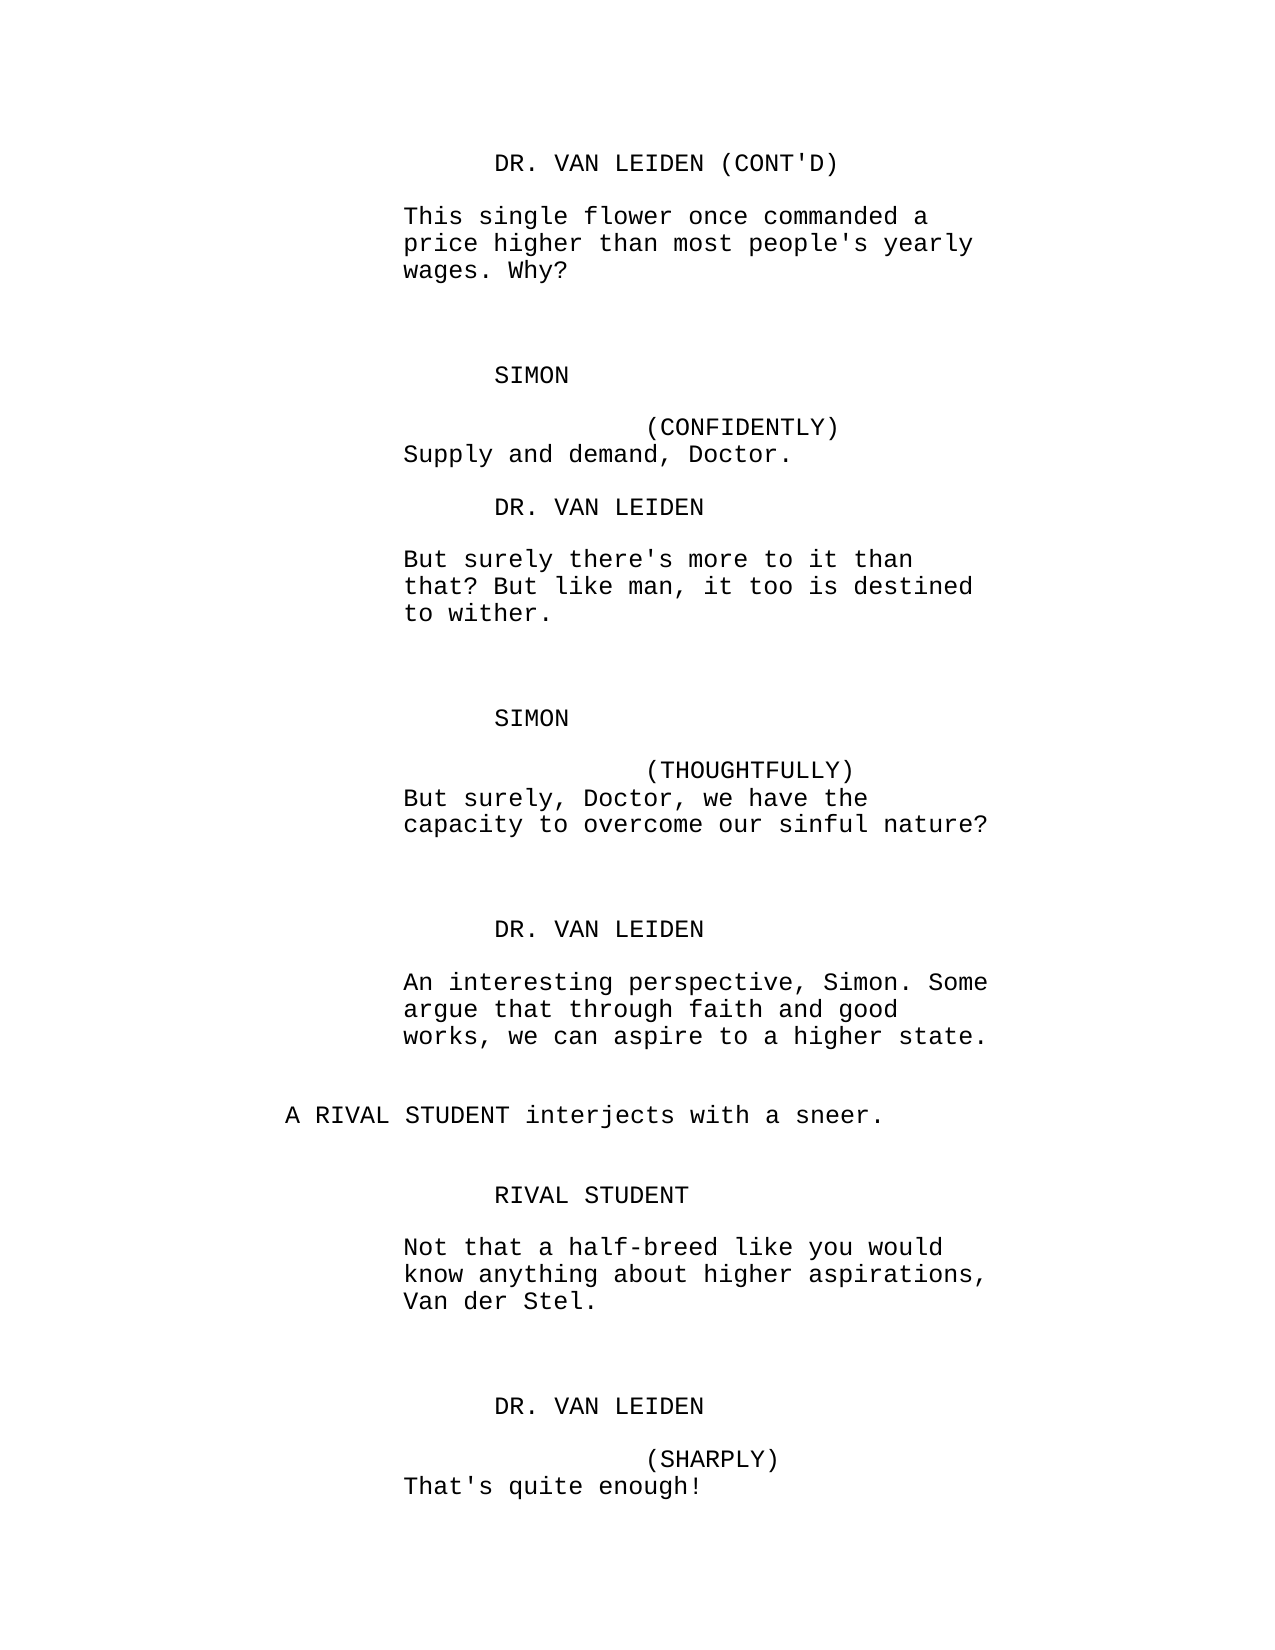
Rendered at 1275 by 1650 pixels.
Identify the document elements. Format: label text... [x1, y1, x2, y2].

subtitle (sharply) [645, 1446, 1110, 1473]
text But surely, Doctor, we have the capacity to overcome our sinful nature? [403, 784, 992, 838]
subtitle RIVAL STUDENT [494, 1182, 960, 1209]
subtitle (confidently) [645, 414, 1110, 441]
subtitle (thoughtfully) [645, 757, 1110, 784]
text Supply and demand, Doctor. [403, 441, 992, 468]
text This single flower once commanded a price higher than most people's yearly wages. Why? [403, 202, 992, 283]
subtitle DR. VAN LEIDEN [494, 916, 960, 943]
subtitle DR. VAN LEIDEN (CONT'D) [494, 150, 960, 177]
text An interesting perspective, Simon. Some argue that through faith and good works, we can aspire to a higher state. [403, 969, 992, 1050]
text A RIVAL STUDENT interjects with a sneer. [285, 1102, 1110, 1129]
text But surely there's more to it than that? But like man, it too is destined to wither. [403, 546, 992, 627]
subtitle SIMON [494, 705, 960, 732]
subtitle DR. VAN LEIDEN [494, 493, 960, 520]
text Not that a half-breed like you would know anything about higher aspirations, Van der Stel. [403, 1234, 992, 1315]
text That's quite enough! [403, 1473, 992, 1500]
subtitle SIMON [494, 361, 960, 388]
subtitle DR. VAN LEIDEN [494, 1393, 960, 1420]
